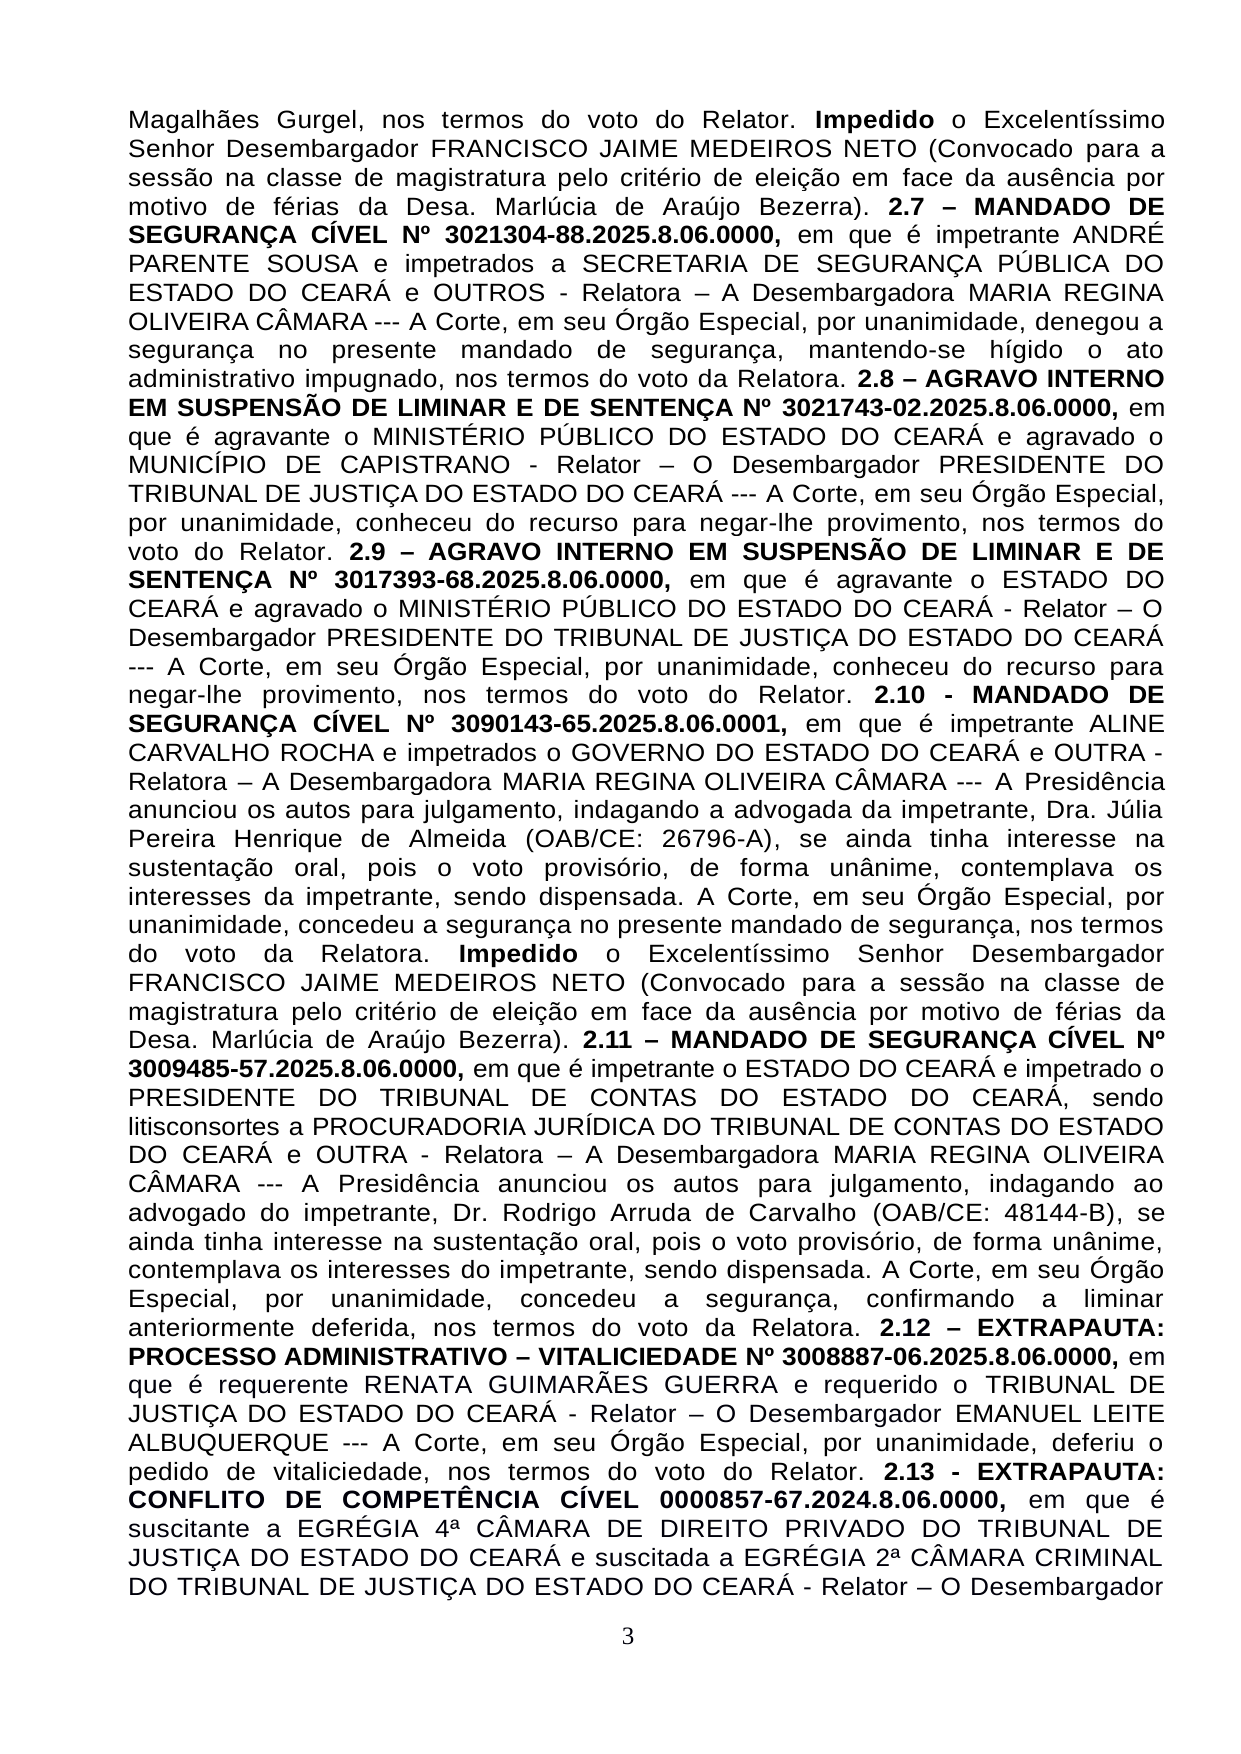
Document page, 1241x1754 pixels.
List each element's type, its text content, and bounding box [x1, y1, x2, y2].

text Magalhães Gurgel, nos termos do voto do Relator. Impedido o Excelentíssimo Senhor Desembargador FRANCISCO JAIME MEDEIROS NETO (Convocado para a sessão na classe de magistratura pelo critério de eleição em face da ausência por motivo de férias da Desa. Marlúcia de Araújo Bezerra). 2.7 – MANDADO DE SEGURANÇA CÍVEL Nº 3021304-88.2025.8.06.0000, em que é impetrante ANDRÉ PARENTE SOUSA e impetrados a SECRETARIA DE SEGURANÇA PÚBLICA DO ESTADO DO CEARÁ e OUTROS - Relatora – A Desembargadora MARIA REGINA OLIVEIRA CÂMARA --- A Corte, em seu Órgão Especial, por unanimidade, denegou a segurança no presente mandado de segurança, mantendo-se hígido o ato administrativo impugnado, nos termos do voto da Relatora. 2.8 – AGRAVO INTERNO EM SUSPENSÃO DE LIMINAR E DE SENTENÇA Nº 3021743-02.2025.8.06.0000, em que é agravante o MINISTÉRIO PÚBLICO DO ESTADO DO CEARÁ e agravado o MUNICÍPIO DE CAPISTRANO - Relator – O Desembargador PRESIDENTE DO TRIBUNAL DE JUSTIÇA DO ESTADO DO CEARÁ --- A Corte, em seu Órgão Especial, por unanimidade, conheceu do recurso para negar-lhe provimento, nos termos do voto do Relator. 2.9 – AGRAVO INTERNO EM SUSPENSÃO DE LIMINAR E DE SENTENÇA Nº 3017393-68.2025.8.06.0000, em que é agravante o ESTADO DO CEARÁ e agravado o MINISTÉRIO PÚBLICO DO ESTADO DO CEARÁ - Relator – O Desembargador PRESIDENTE DO TRIBUNAL DE JUSTIÇA DO ESTADO DO CEARÁ --- A Corte, em seu Órgão Especial, por unanimidade, conheceu do recurso para negar-lhe provimento, nos termos do voto do Relator. 2.10 - MANDADO DE SEGURANÇA CÍVEL Nº 3090143-65.2025.8.06.0001, em que é impetrante ALINE CARVALHO ROCHA e impetrados o GOVERNO DO ESTADO DO CEARÁ e OUTRA - Relatora – A Desembargadora MARIA REGINA OLIVEIRA CÂMARA --- A Presidência anunciou os autos para julgamento, indagando a advogada da impetrante, Dra. Júlia Pereira Henrique de Almeida (OAB/CE: 26796-A), se ainda tinha interesse na sustentação oral, pois o voto provisório, de forma unânime, contemplava os interesses da impetrante, sendo dispensada. A Corte, em seu Órgão Especial, por unanimidade, concedeu a segurança no presente mandado de segurança, nos termos do voto da Relatora. Impedido o Excelentíssimo Senhor Desembargador FRANCISCO JAIME MEDEIROS NETO (Convocado para a sessão na classe de magistratura pelo critério de eleição em face da ausência por motivo de férias da Desa. Marlúcia de Araújo Bezerra). 2.11 – MANDADO DE SEGURANÇA CÍVEL Nº 3009485-57.2025.8.06.0000, em que é impetrante o ESTADO DO CEARÁ e impetrado o PRESIDENTE DO TRIBUNAL DE CONTAS DO ESTADO DO CEARÁ, sendo litisconsortes a PROCURADORIA JURÍDICA DO TRIBUNAL DE CONTAS DO ESTADO DO CEARÁ e OUTRA - Relatora – A Desembargadora MARIA REGINA OLIVEIRA CÂMARA --- A Presidência anunciou os autos para julgamento, indagando ao advogado do impetrante, Dr. Rodrigo Arruda de Carvalho (OAB/CE: 48144-B), se ainda tinha interesse na sustentação oral, pois o voto provisório, de forma unânime, contemplava os interesses do impetrante, sendo dispensada. A Corte, em seu Órgão Especial, por unanimidade, concedeu a segurança, confirmando a liminar anteriormente deferida, nos termos do voto da Relatora. 2.12 – EXTRAPAUTA: PROCESSO ADMINISTRATIVO – VITALICIEDADE Nº 3008887-06.2025.8.06.0000, em que é requerente RENATA GUIMARÃES GUERRA e requerido o TRIBUNAL DE JUSTIÇA DO ESTADO DO CEARÁ - Relator – O Desembargador EMANUEL LEITE ALBUQUERQUE --- A Corte, em seu Órgão Especial, por unanimidade, deferiu o pedido de vitaliciedade, nos termos do voto do Relator. 2.13 - EXTRAPAUTA: CONFLITO DE COMPETÊNCIA CÍVEL 0000857-67.2024.8.06.0000, em que é suscitante a EGRÉGIA 4ª CÂMARA DE DIREITO PRIVADO DO TRIBUNAL DE JUSTIÇA DO ESTADO DO CEARÁ e suscitada a EGRÉGIA 2ª CÂMARA CRIMINAL DO TRIBUNAL DE JUSTIÇA DO ESTADO DO CEARÁ - Relator – O Desembargador [128, 105, 1165, 1600]
